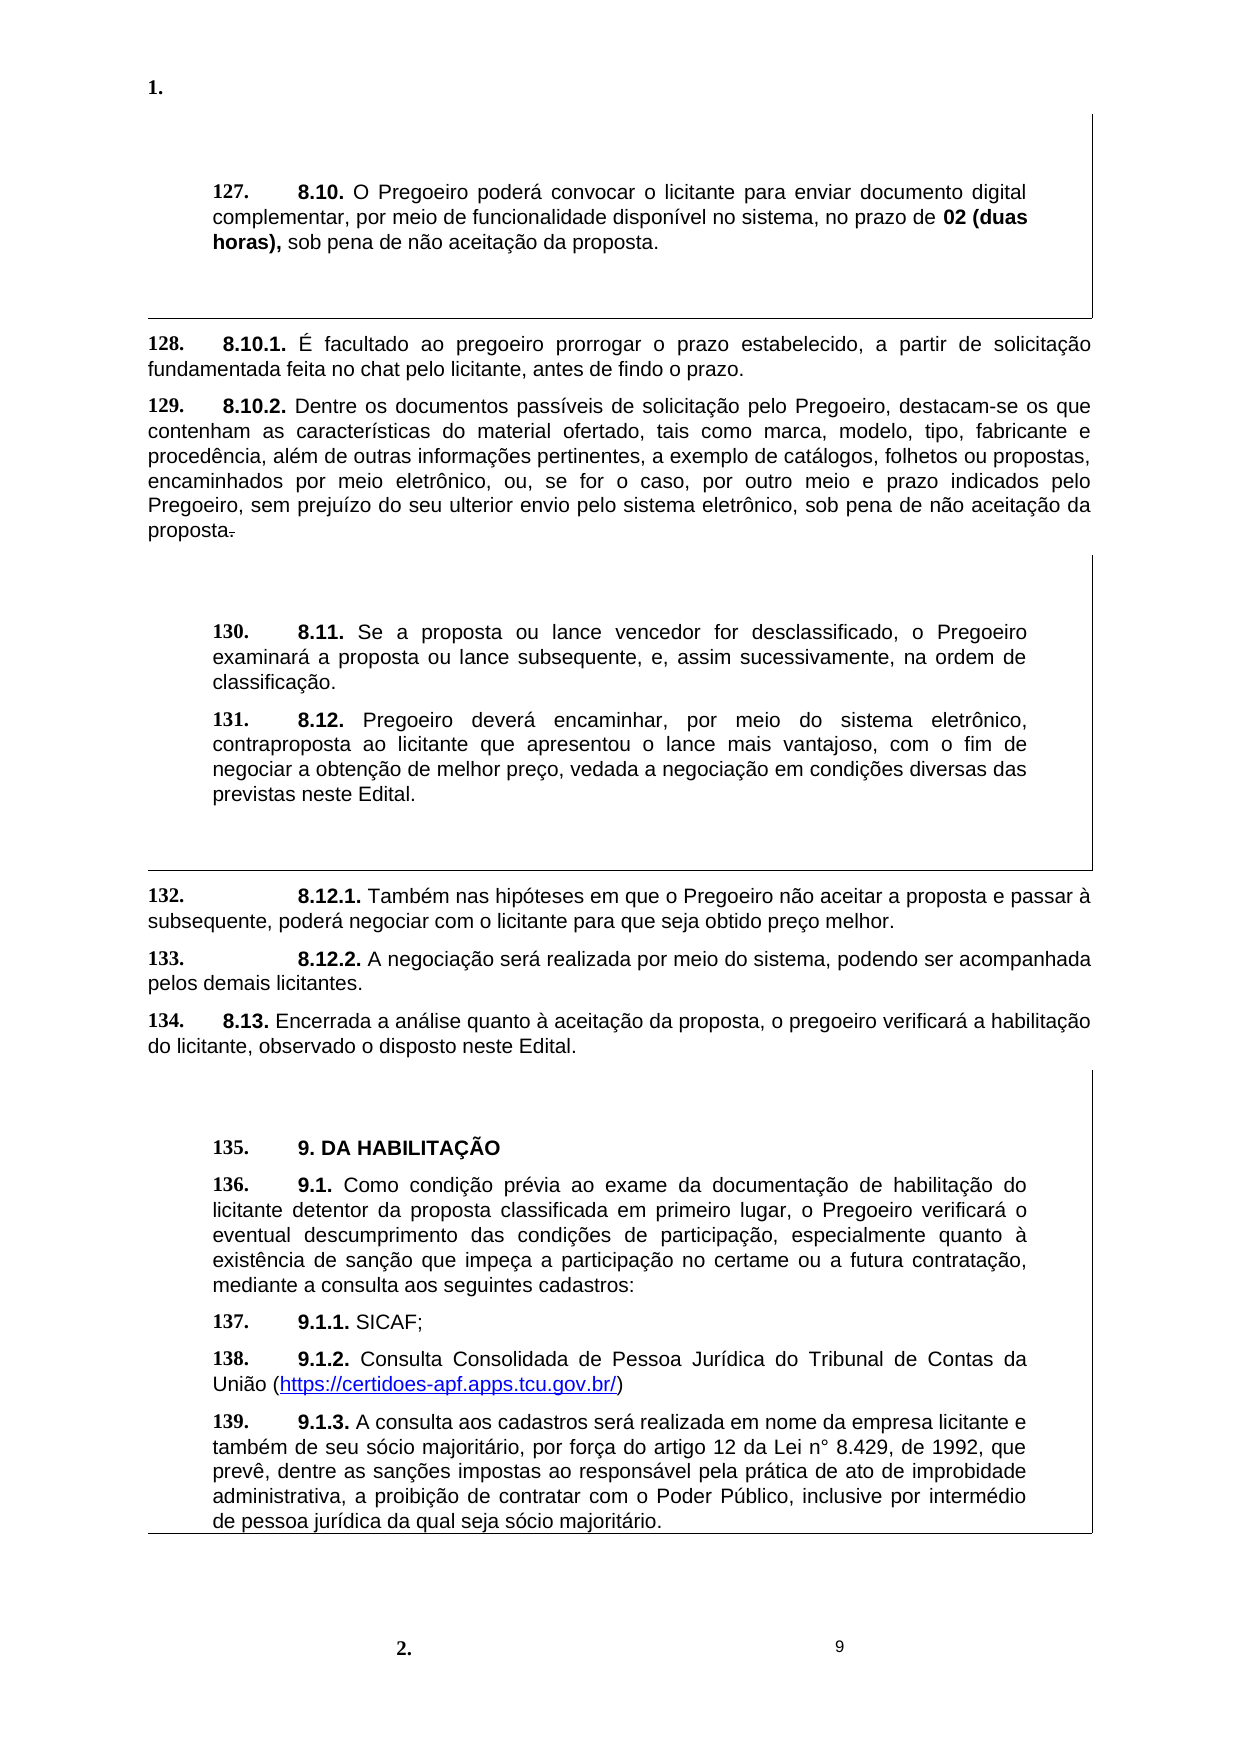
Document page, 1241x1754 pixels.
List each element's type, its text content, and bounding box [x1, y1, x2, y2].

subtitle 9.1.2. Consulta Consolidada de Pessoa Jurídica do Tribunal de Contas da União (https://certidoes-apf.apps.tcu.gov.br/) [148, 1282, 1092, 1344]
subtitle 8.10. O Pregoeiro poderá convocar o licitante para enviar documento digital complementar, por meio de funcionalidade disponível no sistema, no prazo de 02 (duas horas), sob pena de não aceitação da proposta. [148, 114, 1092, 318]
subtitle 9.1.1. SICAF; [148, 1244, 1092, 1282]
subtitle 9. DA HABILITAÇÃO [148, 1070, 1092, 1107]
subtitle 8.12.2. A negociação será realizada por meio do sistema, podendo ser acompanhada pelos demais licitantes. [148, 945, 1092, 995]
subtitle 8.10.1. É facultado ao pregoeiro prorrogar o prazo estabelecido, a partir de solicitação fundamentada feita no chat pelo licitante, antes de findo o prazo. [148, 331, 1092, 380]
subtitle 8.13. Encerrada a análise quanto à aceitação da proposta, o pregoeiro verificará a habilitação do licitante, observado o disposto neste Edital. [148, 1008, 1092, 1057]
subtitle 8.12.1. Também nas hipóteses em que o Pregoeiro não aceitar a proposta e passar à subsequente, poderá negociar com o licitante para que seja obtido preço melhor. [148, 883, 1092, 933]
subtitle 8.12. Pregoeiro deverá encaminhar, por meio do sistema eletrônico, contraproposta ao licitante que apresentou o lance mais vantajoso, com o fim de negociar a obtenção de melhor preço, vedada a negociação em condições diversas das previstas neste Edital. [148, 642, 1092, 870]
subtitle 8.11. Se a proposta ou lance vencedor for desclassificado, o Pregoeiro examinará a proposta ou lance subsequente, e, assim sucessivamente, na ordem de classificação. [148, 555, 1092, 642]
subtitle 9.1. Como condição prévia ao exame da documentação de habilitação do licitante detentor da proposta classificada em primeiro lugar, o Pregoeiro verificará o eventual descumprimento das condições de participação, especialmente quanto à existência de sanção que impeça a participação no certame ou a futura contratação, mediante a consulta aos seguintes cadastros: [148, 1107, 1092, 1244]
subtitle 8.10.2. Dentre os documentos passíveis de solicitação pelo Pregoeiro, destacam-se os que contenham as características do material ofertado, tais como marca, modelo, tipo, fabricante e procedência, além de outras informações pertinentes, a exemplo de catálogos, folhetos ou propostas, encaminhados por meio eletrônico, ou, se for o caso, por outro meio e prazo indicados pelo Pregoeiro, sem prejuízo do seu ulterior envio pelo sistema eletrônico, sob pena de não aceitação da proposta. [148, 393, 1092, 542]
subtitle 9.1.3. A consulta aos cadastros será realizada em nome da empresa licitante e também de seu sócio majoritário, por força do artigo 12 da Lei n° 8.429, de 1992, que prevê, dentre as sanções impostas ao responsável pela prática de ato de improbidade administrativa, a proibição de contratar com o Poder Público, inclusive por intermédio de pessoa jurídica da qual seja sócio majoritário. [148, 1344, 1092, 1533]
